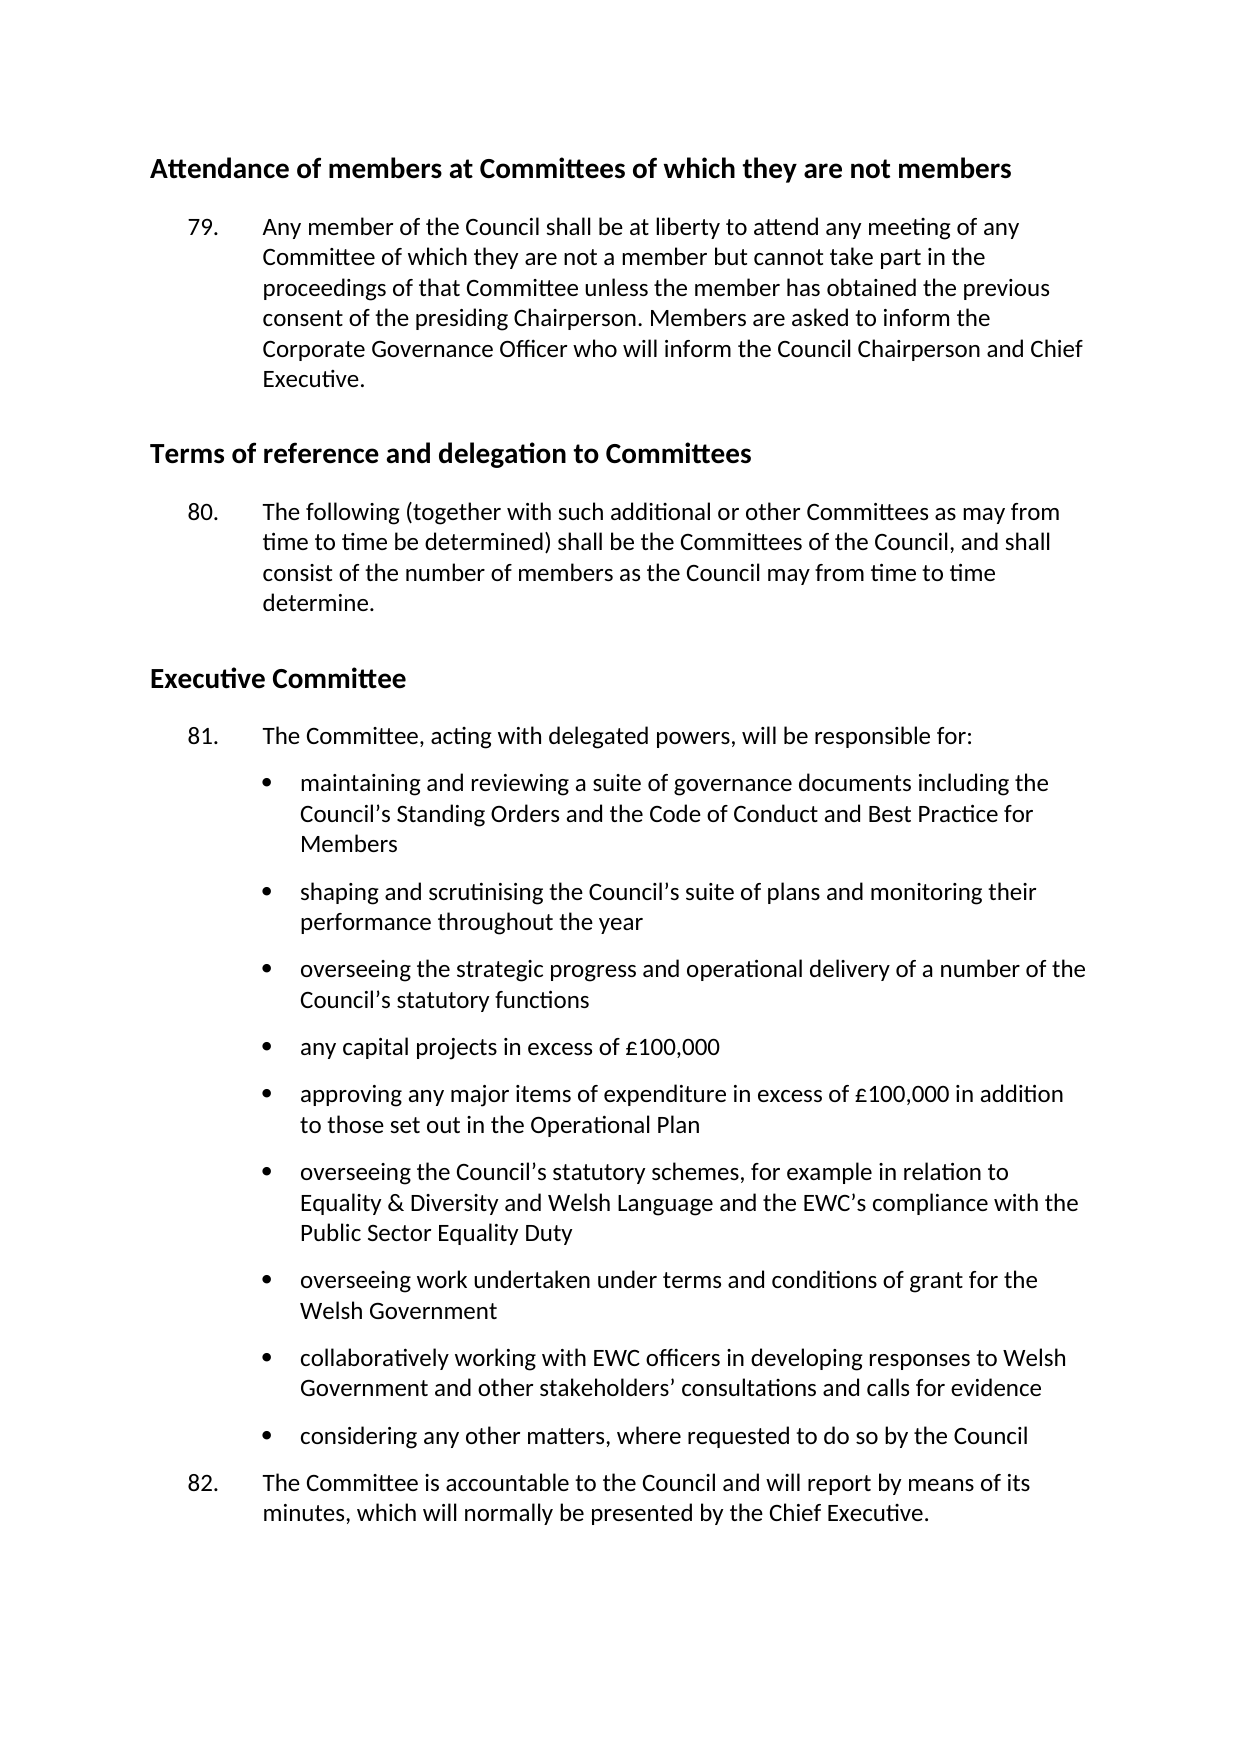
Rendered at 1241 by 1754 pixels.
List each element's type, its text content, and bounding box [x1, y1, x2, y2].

subtitle Executive Committee [150, 660, 1090, 695]
list overseeing work undertaken under terms and conditions of grant for the Welsh Government [262, 1264, 1090, 1325]
list maintaining and reviewing a suite of governance documents including the Council’s Standing Orders and the Code of Conduct and Best Practice for Members [262, 768, 1090, 859]
list The Committee is accountable to the Council and will report by means of its minutes, which will normally be presented by the Chief Executive. [187, 1467, 1090, 1528]
list overseeing the Council’s statutory schemes, for example in relation to Equality & Diversity and Welsh Language and the EWC’s compliance with the Public Sector Equality Duty [262, 1156, 1090, 1248]
list The following (together with such additional or other Committees as may from time to time be determined) shall be the Committees of the Council, and shall consist of the number of members as the Council may from time to time determine. [187, 496, 1090, 618]
list The Committee, acting with delegated powers, will be responsible for: [187, 720, 1090, 751]
list collaboratively working with EWC officers in developing responses to Welsh Government and other stakeholders’ consultations and calls for evidence [262, 1342, 1090, 1403]
list considering any other matters, where requested to do so by the Council [262, 1420, 1090, 1450]
list Any member of the Council shall be at liberty to attend any meeting of any Committee of which they are not a member but cannot take part in the proceedings of that Committee unless the member has obtained the previous consent of the presiding Chairperson. Members are asked to inform the Corporate Governance Officer who will inform the Council Chairperson and Chief Executive. [187, 211, 1090, 394]
list overseeing the strategic progress and operational delivery of a number of the Council’s statutory functions [262, 953, 1090, 1014]
list shaping and scrutinising the Council’s suite of plans and monitoring their performance throughout the year [262, 876, 1090, 937]
list any capital projects in excess of £100,000 [262, 1031, 1090, 1062]
list approving any major items of expenditure in excess of £100,000 in addition to those set out in the Operational Plan [262, 1078, 1090, 1139]
subtitle Attendance of members at Committees of which they are not members [150, 150, 1090, 186]
subtitle Terms of reference and delegation to Committees [150, 435, 1090, 471]
